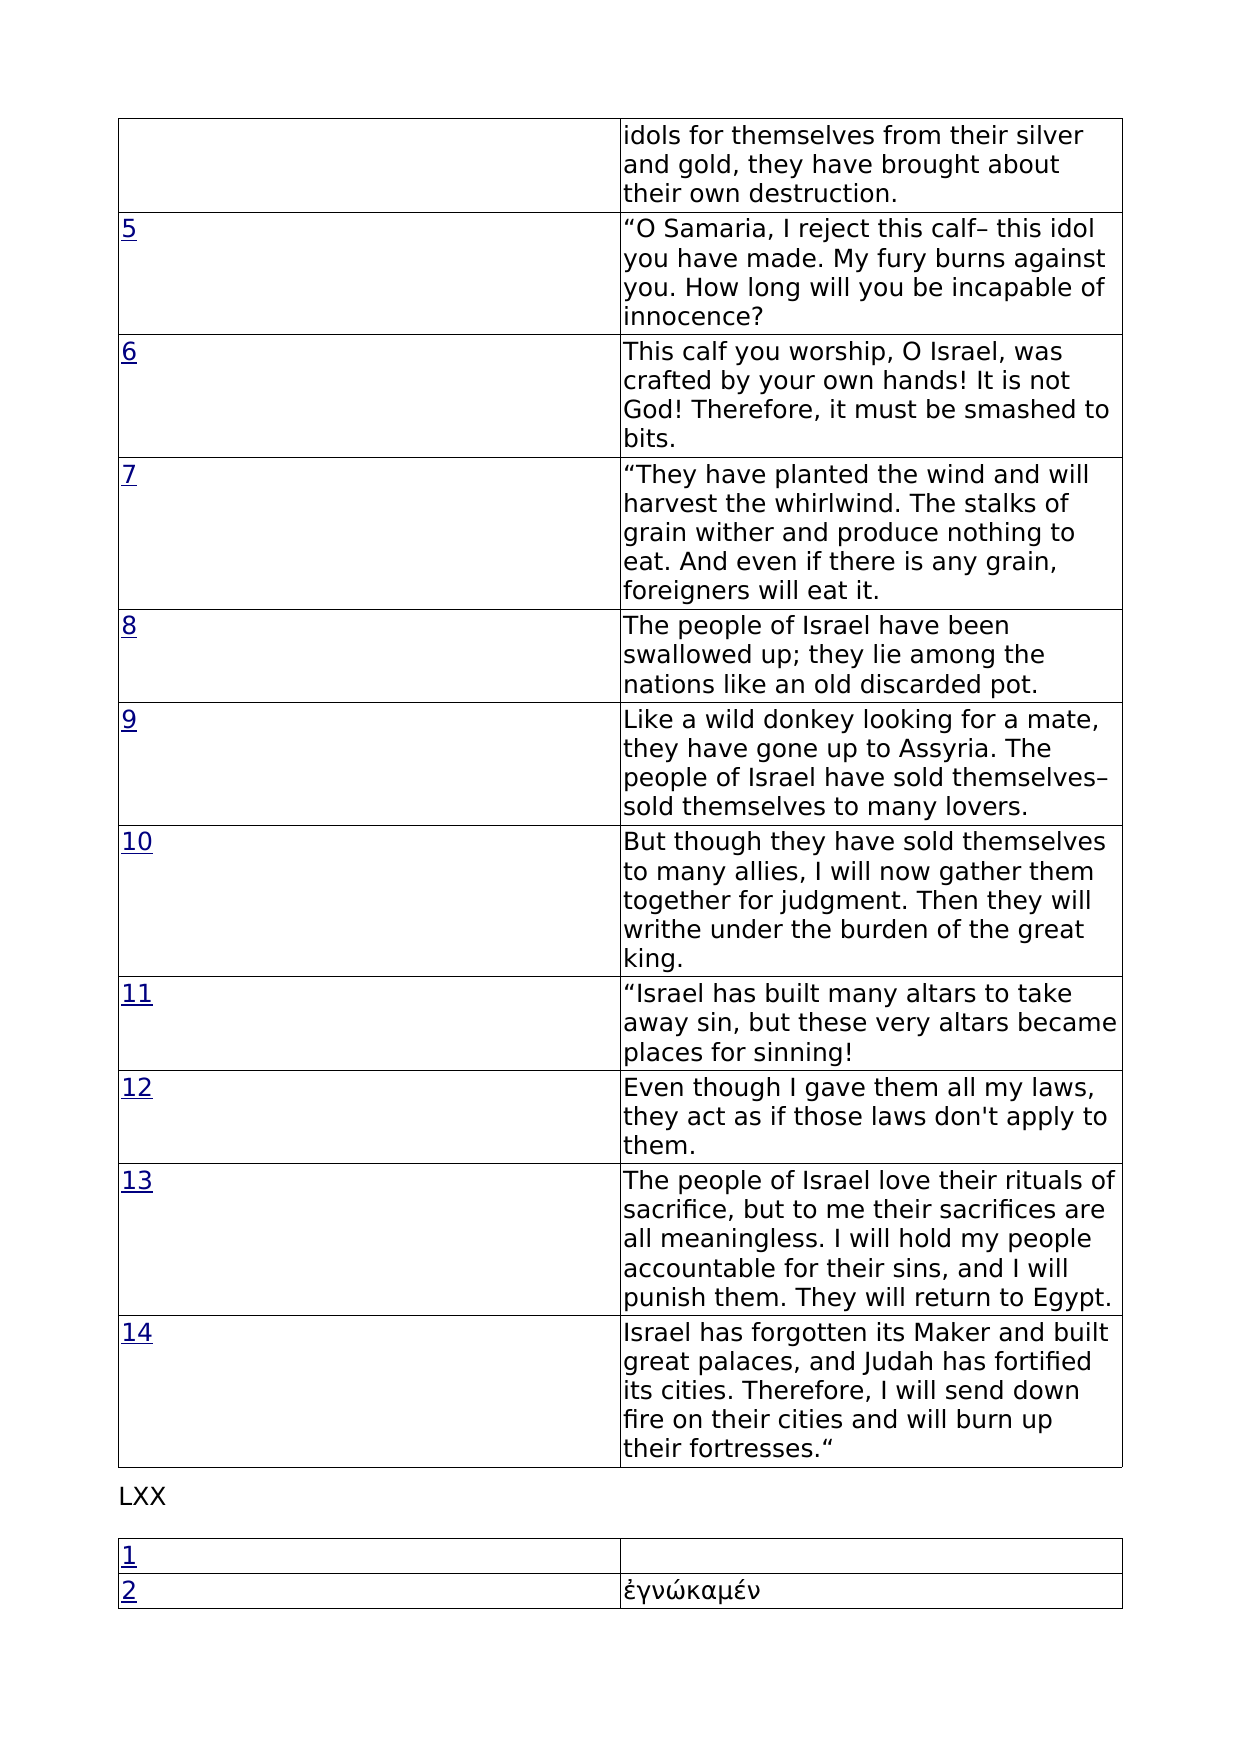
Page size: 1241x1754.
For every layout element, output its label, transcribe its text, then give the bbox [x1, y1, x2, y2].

table_cell [119, 119, 620, 212]
table_cell 7 [119, 458, 620, 608]
table_cell But though they have sold themselves to many allies, I will now gather them together for judgment. Then they will writhe under the burden of the great king. [621, 826, 1122, 976]
table_cell 14 [119, 1316, 620, 1467]
table_cell Like a wild donkey looking for a mate, they have gone up to Assyria. The people of Israel have sold themselves– sold themselves to many lovers. [621, 703, 1122, 824]
table_cell Even though I gave them all my laws, they act as if those laws don't apply to them. [621, 1071, 1122, 1163]
table_cell The people of Israel have been swallowed up; they lie among the nations like an old discarded pot. [621, 610, 1122, 702]
table_cell This calf you worship, O Israel, was crafted by your own hands! It is not God! Therefore, it must be smashed to bits. [621, 335, 1122, 457]
table_header 1 [119, 1539, 620, 1573]
table_cell 5 [119, 213, 620, 334]
text LXX [118, 1482, 1122, 1511]
table_cell 12 [119, 1071, 620, 1163]
table_cell “Israel has built many altars to take away sin, but these very altars became places for sinning! [621, 977, 1122, 1070]
table_cell Israel has forgotten its Maker and built great palaces, and Judah has fortified its cities. Therefore, I will send down fire on their cities and will burn up their fortresses.“ [621, 1316, 1122, 1467]
table_cell 8 [119, 610, 620, 702]
table_cell 9 [119, 703, 620, 824]
table_cell The people of Israel love their rituals of sacrifice, but to me their sacrifices are all meaningless. I will hold my people accountable for their sins, and I will punish them. They will return to Egypt. [621, 1164, 1122, 1315]
table_cell “O Samaria, I reject this calf– this idol you have made. My fury burns against you. How long will you be incapable of innocence? [621, 213, 1122, 334]
table_cell “They have planted the wind and will harvest the whirlwind. The stalks of grain wither and produce nothing to eat. And even if there is any grain, foreigners will eat it. [621, 458, 1122, 608]
table_cell idols for themselves from their silver and gold, they have brought about their own destruction. [621, 119, 1122, 212]
table_cell ἐγνώκαμέν [621, 1574, 1122, 1608]
table_cell 6 [119, 335, 620, 457]
table_cell 10 [119, 826, 620, 976]
table_cell 11 [119, 977, 620, 1070]
table_cell 2 [119, 1574, 620, 1608]
table_header [621, 1539, 1122, 1573]
table_cell 13 [119, 1164, 620, 1315]
